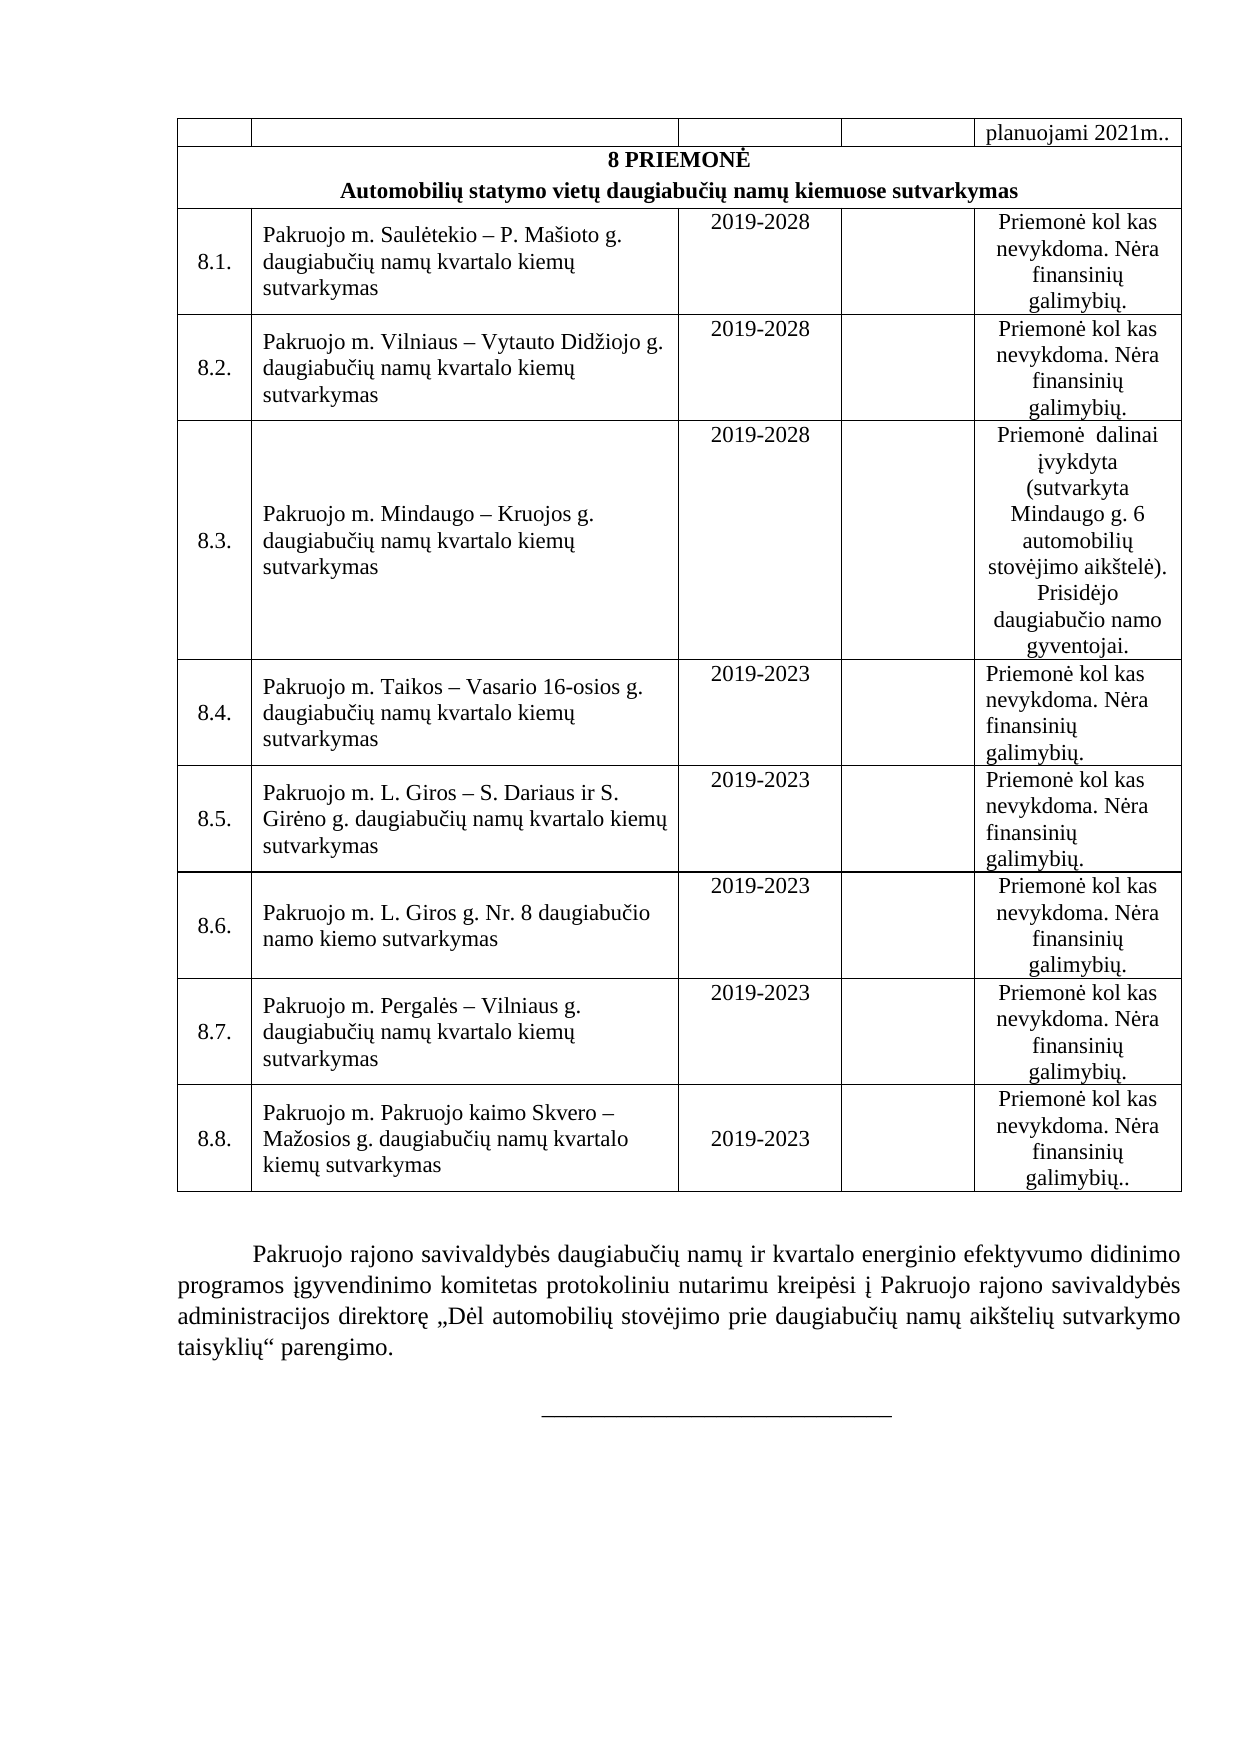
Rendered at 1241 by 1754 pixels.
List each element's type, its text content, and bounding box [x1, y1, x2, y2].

text ____________________________ [177, 1391, 1181, 1420]
table_cell Priemonė kol kas nevykdoma. Nėra finansinių galimybių. [975, 979, 1181, 1084]
table_cell 8.1. [178, 209, 251, 314]
table_cell Priemonė kol kas nevykdoma. Nėra finansinių galimybių.. [975, 1085, 1181, 1191]
table_cell Priemonė kol kas nevykdoma. Nėra finansinių galimybių. [975, 873, 1181, 978]
table_cell [178, 119, 251, 146]
table_cell [842, 873, 974, 978]
table_cell 8.3. [178, 421, 251, 658]
table_cell 2019-2028 [679, 421, 841, 658]
table_cell Priemonė kol kas nevykdoma. Nėra finansinių galimybių. [975, 315, 1181, 420]
table_cell Pakruojo m. Pergalės – Vilniaus g. daugiabučių namų kvartalo kiemų sutvarkymas [252, 979, 678, 1084]
table_cell [842, 209, 974, 314]
table_cell Pakruojo m. L. Giros – S. Dariaus ir S. Girėno g. daugiabučių namų kvartalo kiemų sutvarkymas [252, 766, 678, 871]
table_cell 8.8. [178, 1085, 251, 1191]
table_cell Priemonė dalinai įvykdyta (sutvarkyta Mindaugo g. 6 automobilių stovėjimo aikštelė). Prisidėjo daugiabučio namo gyventojai. [975, 421, 1181, 658]
table_cell 2019-2023 [679, 1085, 841, 1191]
table_cell Priemonė kol kas nevykdoma. Nėra finansinių galimybių. [975, 209, 1181, 314]
text Pakruojo rajono savivaldybės daugiabučių namų ir kvartalo energinio efektyvumo didinimo programos įgyvendinimo komitetas protokoliniu nutarimu kreipėsi į Pakruojo rajono savivaldybės administracijos direktorę „Dėl automobilių stovėjimo prie daugiabučių namų aikštelių sutvarkymo taisyklių“ parengimo. [177, 1239, 1181, 1360]
table_cell Pakruojo m. Mindaugo – Kruojos g. daugiabučių namų kvartalo kiemų sutvarkymas [252, 421, 678, 658]
table_cell [842, 315, 974, 420]
table_cell Pakruojo m. L. Giros g. Nr. 8 daugiabučio namo kiemo sutvarkymas [252, 873, 678, 978]
table_cell 2019-2023 [679, 873, 841, 978]
table_cell 2019-2023 [679, 660, 841, 765]
table_cell 8.4. [178, 660, 251, 765]
table_cell 2019-2028 [679, 209, 841, 314]
table_cell Pakruojo m. Vilniaus – Vytauto Didžiojo g. daugiabučių namų kvartalo kiemų sutvarkymas [252, 315, 678, 420]
table_cell Pakruojo m. Saulėtekio – P. Mašioto g. daugiabučių namų kvartalo kiemų sutvarkymas [252, 209, 678, 314]
table_cell [842, 421, 974, 658]
table_cell [842, 766, 974, 871]
table_cell 2019-2023 [679, 766, 841, 871]
table_cell Pakruojo m. Pakruojo kaimo Skvero – Mažosios g. daugiabučių namų kvartalo kiemų sutvarkymas [252, 1085, 678, 1191]
table_cell Priemonė kol kas nevykdoma. Nėra finansinių galimybių. [975, 660, 1181, 765]
table_cell [679, 119, 841, 146]
table_cell 8.2. [178, 315, 251, 420]
table_cell [842, 660, 974, 765]
table_cell 2019-2028 [679, 315, 841, 420]
table_cell [842, 119, 974, 146]
table_cell 8.6. [178, 873, 251, 978]
table_cell [842, 1085, 974, 1191]
table_cell Pakruojo m. Taikos – Vasario 16-osios g. daugiabučių namų kvartalo kiemų sutvarkymas [252, 660, 678, 765]
table_cell planuojami 2021m.. [975, 119, 1181, 146]
table_cell 8.5. [178, 766, 251, 871]
table_cell [252, 119, 678, 146]
table_cell 2019-2023 [679, 979, 841, 1084]
table_cell Priemonė kol kas nevykdoma. Nėra finansinių galimybių. [975, 766, 1181, 871]
table_cell 8.7. [178, 979, 251, 1084]
table_cell [842, 979, 974, 1084]
table_cell 8 PRIEMONĖ Automobilių statymo vietų daugiabučių namų kiemuose sutvarkymas [178, 147, 1181, 207]
